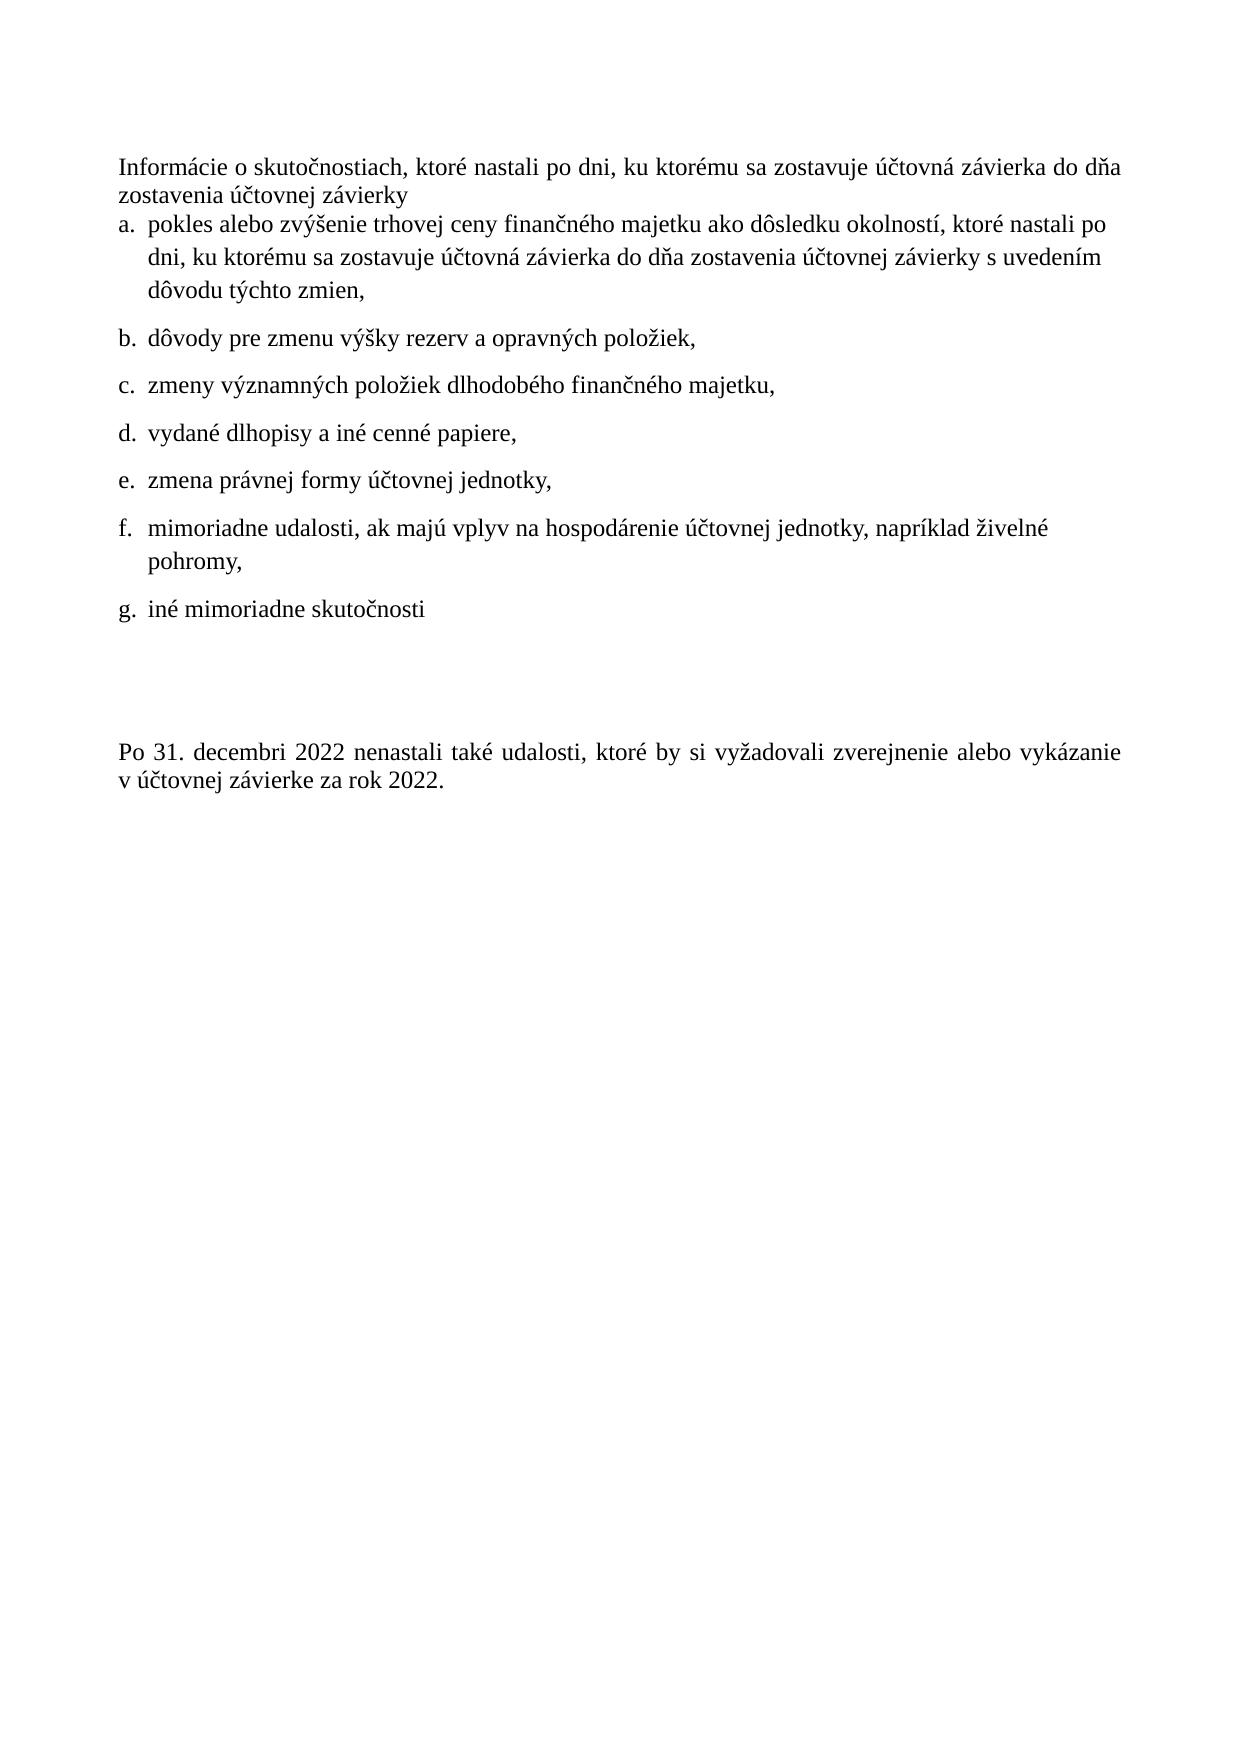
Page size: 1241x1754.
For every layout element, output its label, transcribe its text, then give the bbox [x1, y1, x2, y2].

list zmeny významných položiek dlhodobého finančného majetku, [118, 370, 1122, 399]
list iné mimoriadne skutočnosti [118, 594, 1122, 623]
list vydané dlhopisy a iné cenné papiere, [118, 418, 1122, 447]
list dôvody pre zmenu výšky rezerv a opravných položiek, [118, 323, 1122, 352]
list pokles alebo zvýšenie trhovej ceny finančného majetku ako dôsledku okolností, ktoré nastali po dni, ku ktorému sa zostavuje účtovná závierka do dňa zostavenia účtovnej závierky s uvedením dôvodu týchto zmien, [118, 209, 1122, 304]
list zmena právnej formy účtovnej jednotky, [118, 466, 1122, 494]
text Po 31. decembri 2022 nenastali také udalosti, ktoré by si vyžadovali zverejnenie alebo vykázanie v účtovnej závierke za rok 2022. [118, 737, 1122, 794]
list mimoriadne udalosti, ak majú vplyv na hospodárenie účtovnej jednotky, napríklad živelné pohromy, [118, 513, 1122, 575]
text Informácie o skutočnostiach, ktoré nastali po dni, ku ktorému sa zostavuje účtovná závierka do dňa zostavenia účtovnej závierky [118, 152, 1122, 209]
